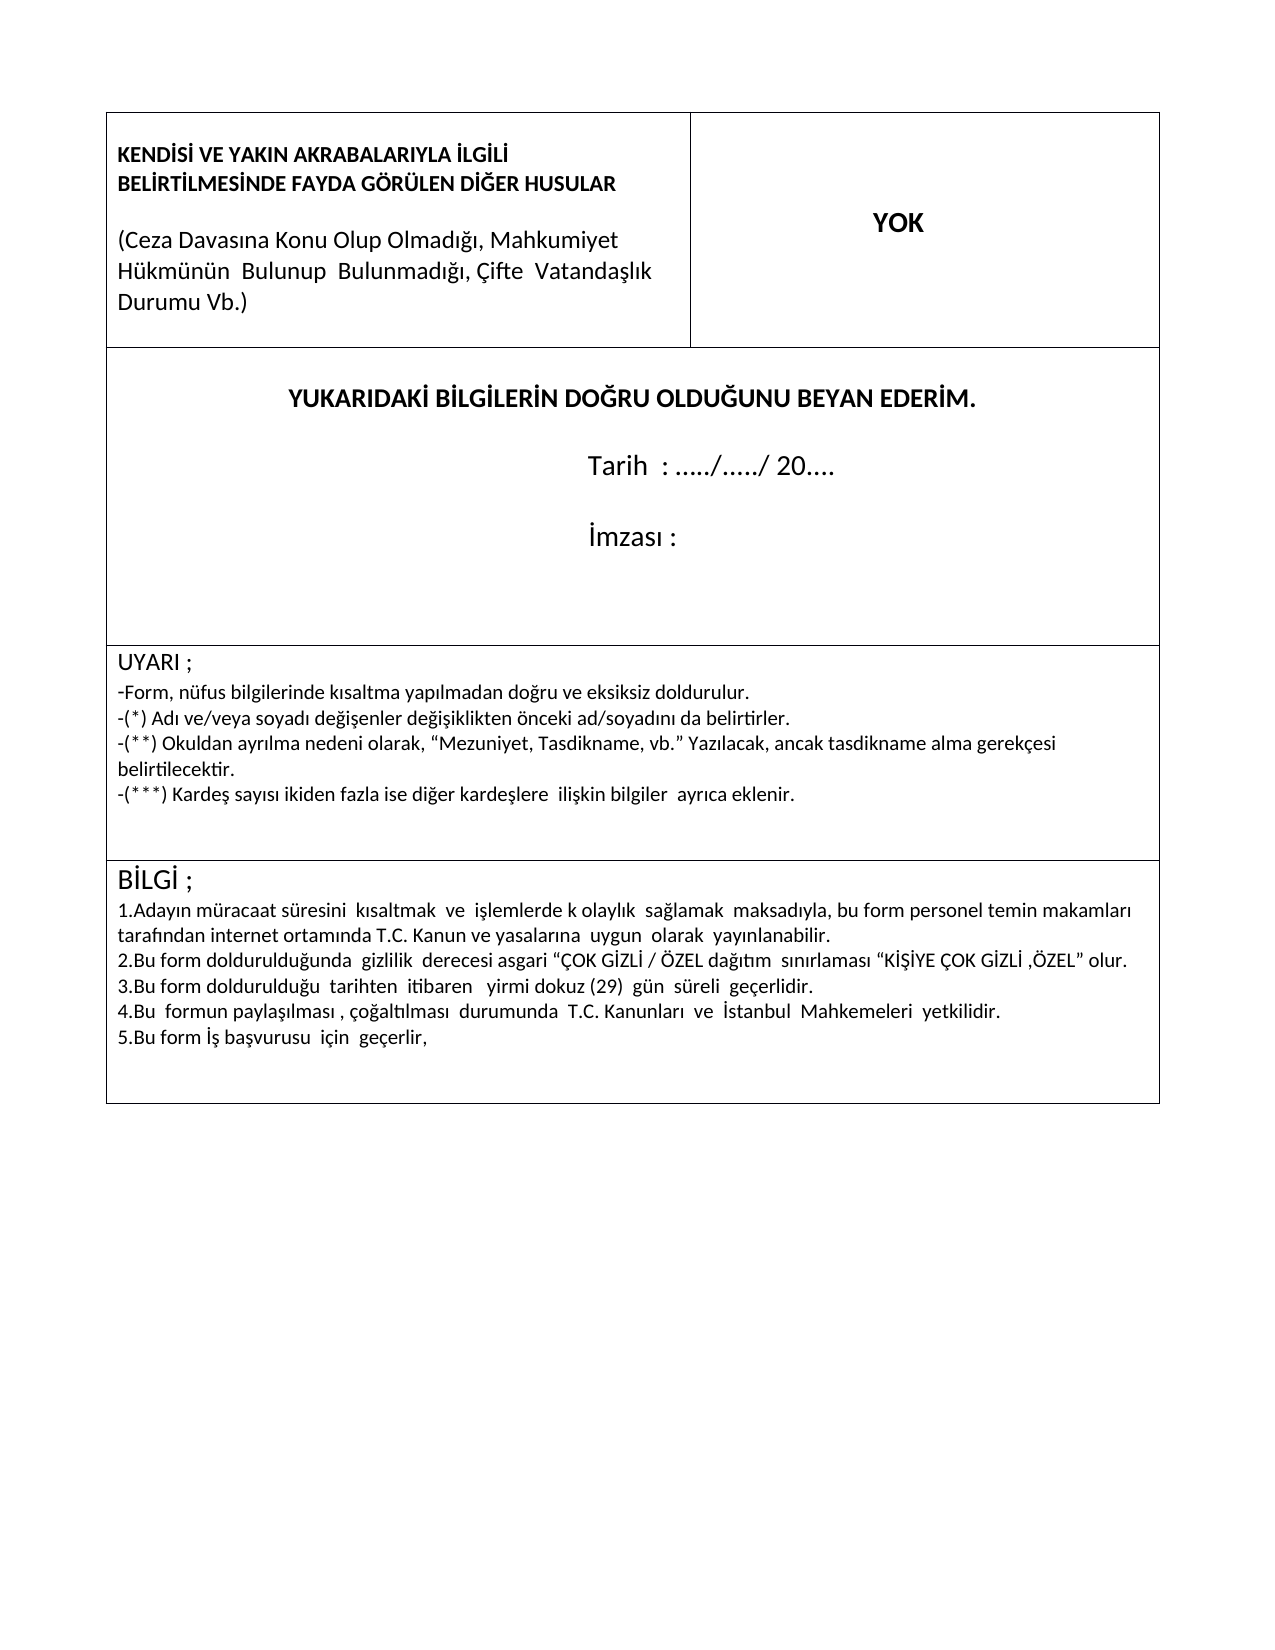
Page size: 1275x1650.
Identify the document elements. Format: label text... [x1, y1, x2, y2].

table_header YOK [691, 113, 1159, 347]
table_header KENDİSİ VE YAKIN AKRABALARIYLA İLGİLİ BELİRTİLMESİNDE FAYDA GÖRÜLEN DİĞER HUSULAR (Ceza Davasına Konu Olup Olmadığı, Mahkumiyet Hükmünün Bulunup Bulunmadığı, Çifte Vatandaşlık Durumu Vb.) [107, 113, 690, 347]
table_cell YUKARIDAKİ BİLGİLERİN DOĞRU OLDUĞUNU BEYAN EDERİM. Tarih : …../...../ 20.... İmzası : [107, 348, 1159, 645]
table_cell UYARI ; -Form, nüfus bilgilerinde kısaltma yapılmadan doğru ve eksiksiz doldurulur. -(*) Adı ve/veya soyadı değişenler değişiklikten önceki ad/soyadını da belirtirler. -(**) Okuldan ayrılma nedeni olarak, “Mezuniyet, Tasdikname, vb.” Yazılacak, ancak tasdikname alma gerekçesi belirtilecektir. -(***) Kardeş sayısı ikiden fazla ise diğer kardeşlere ilişkin bilgiler ayrıca eklenir. [107, 646, 1159, 860]
table_cell BİLGİ ; 1.Adayın müracaat süresini kısaltmak ve işlemlerde k olaylık sağlamak maksadıyla, bu form personel temin makamları tarafından internet ortamında T.C. Kanun ve yasalarına uygun olarak yayınlanabilir. 2.Bu form doldurulduğunda gizlilik derecesi asgari “ÇOK GİZLİ / ÖZEL dağıtım sınırlaması “KİŞİYE ÇOK GİZLİ ,ÖZEL” olur. 3.Bu form doldurulduğu tarihten itibaren yirmi dokuz (29) gün süreli geçerlidir. 4.Bu formun paylaşılması , çoğaltılması durumunda T.C. Kanunları ve İstanbul Mahkemeleri yetkilidir. 5.Bu form İş başvurusu için geçerlir, [107, 861, 1159, 1103]
